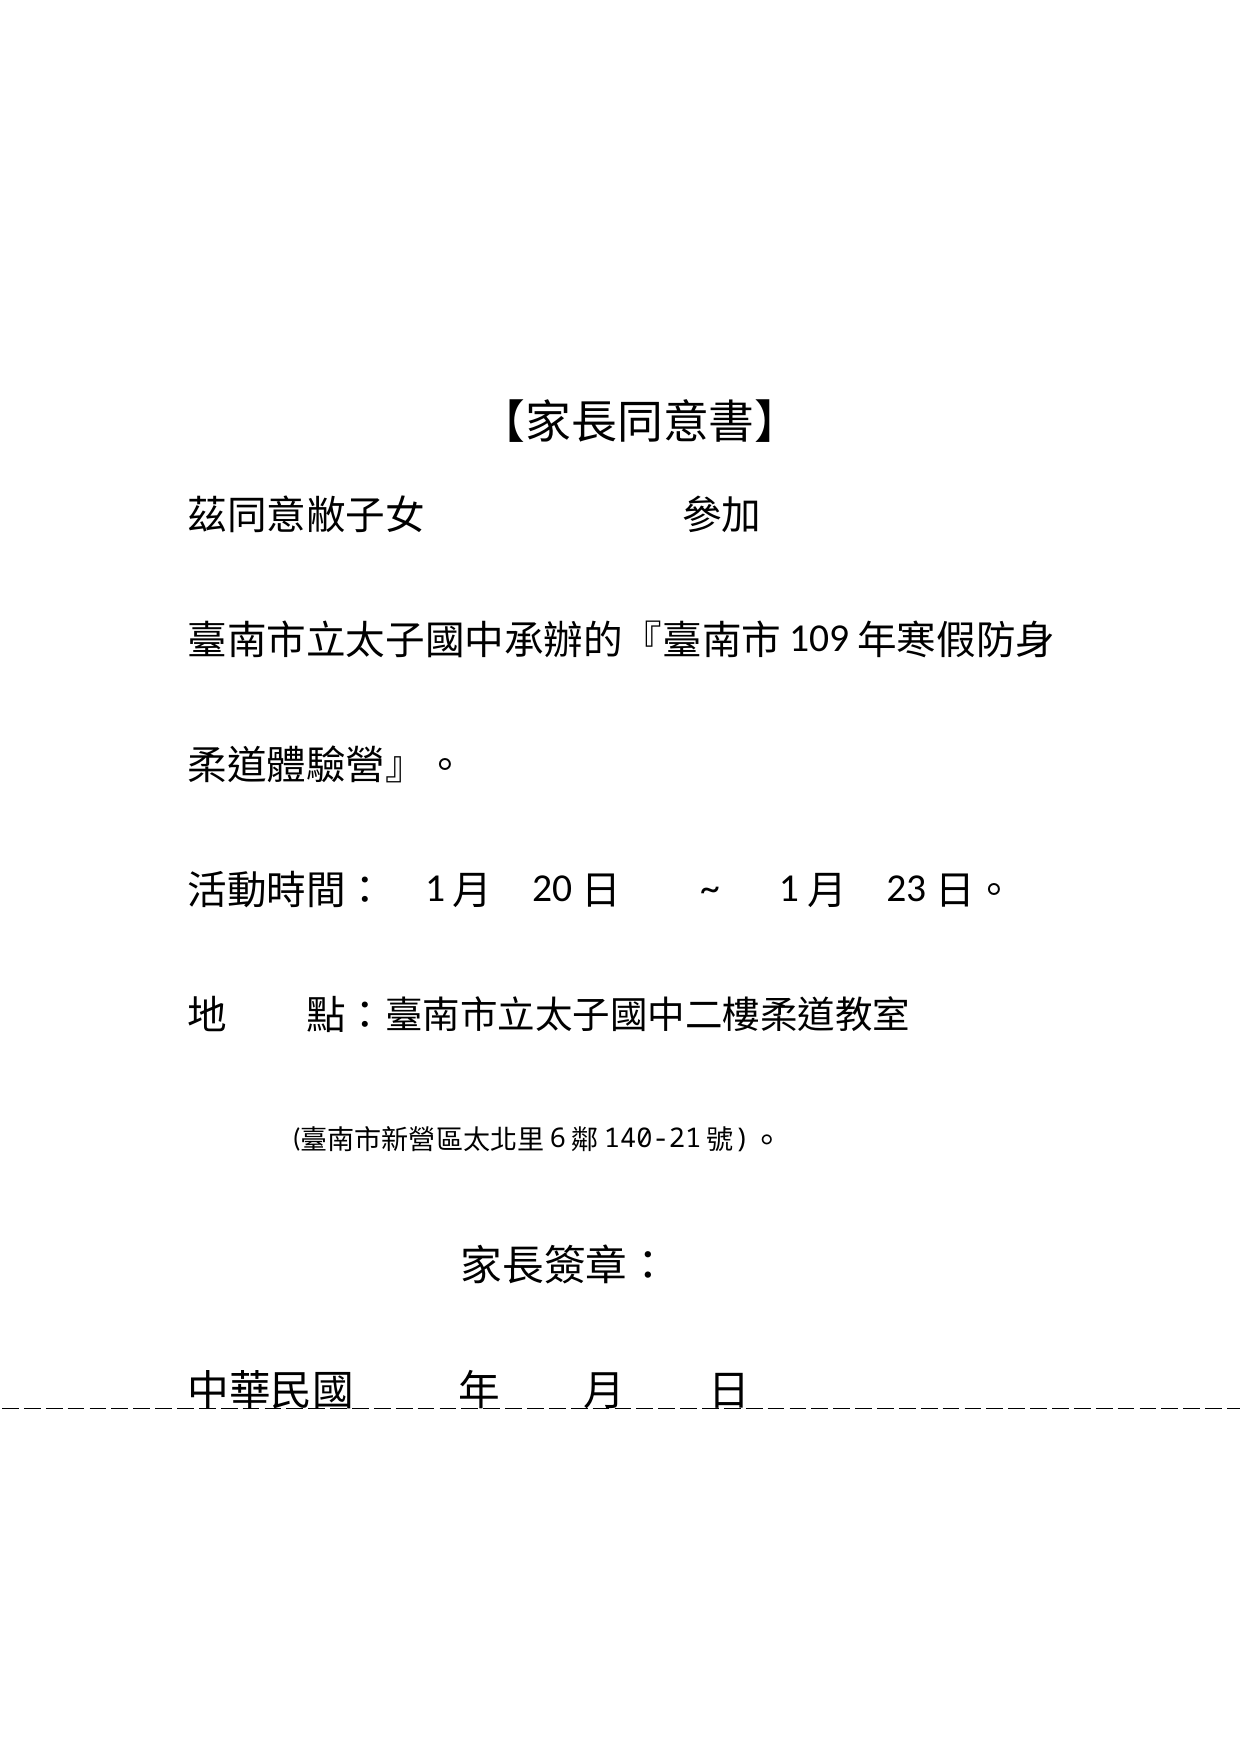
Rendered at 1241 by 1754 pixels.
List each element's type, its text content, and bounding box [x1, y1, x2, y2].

text 地 點：臺南市立太子國中二樓柔道教室 [187, 971, 1093, 1033]
text 家長簽章： [187, 1221, 1093, 1283]
text 中華民國 年 月 日 [187, 1346, 1093, 1408]
table_header [2, 1408, 1239, 1533]
text 臺南市立太子國中承辦的『臺南市109年寒假防身柔道體驗營』。 [187, 596, 1093, 783]
text 【家長同意書】 [187, 346, 1093, 471]
text 茲同意敝子女 參加 [187, 471, 1093, 533]
text 活動時間： 1月 20 日 ~ 1月 23 日。 [187, 846, 1093, 908]
text (臺南市新營區太北里6鄰140-21號)。 [187, 1096, 1093, 1158]
